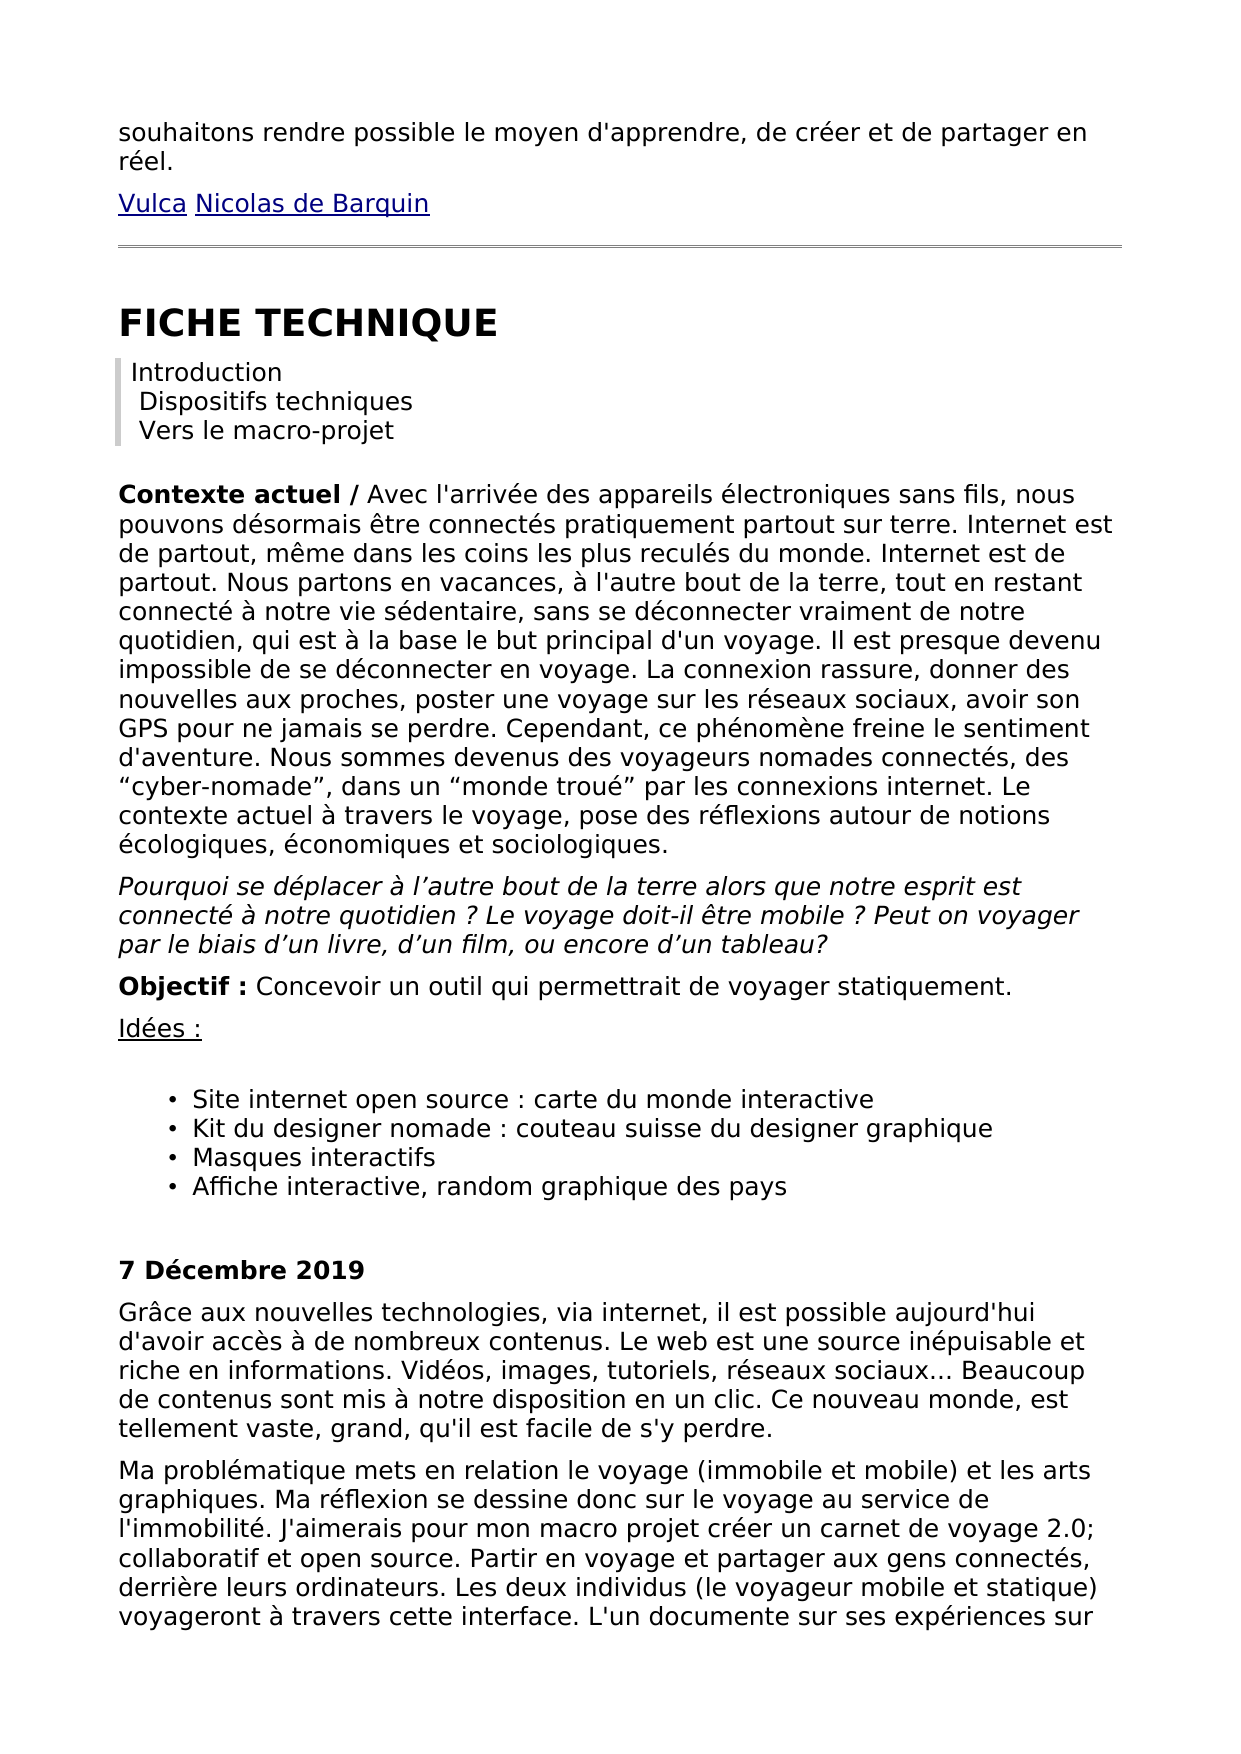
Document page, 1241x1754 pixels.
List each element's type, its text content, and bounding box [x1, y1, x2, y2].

text Contexte actuel / Avec l'arrivée des appareils électroniques sans fils, nous pouvons désormais être connectés pratiquement partout sur terre. Internet est de partout, même dans les coins les plus reculés du monde. Internet est de partout. Nous partons en vacances, à l'autre bout de la terre, tout en restant connecté à notre vie sédentaire, sans se déconnecter vraiment de notre quotidien, qui est à la base le but principal d'un voyage. Il est presque devenu impossible de se déconnecter en voyage. La connexion rassure, donner des nouvelles aux proches, poster une voyage sur les réseaux sociaux, avoir son GPS pour ne jamais se perdre. Cependant, ce phénomène freine le sentiment d'aventure. Nous sommes devenus des voyageurs nomades connectés, des “cyber-nomade”, dans un “monde troué” par les connexions internet. Le contexte actuel à travers le voyage, pose des réflexions autour de notions écologiques, économiques et sociologiques. [118, 481, 1122, 860]
text Idées : [118, 1014, 1122, 1043]
text souhaitons rendre possible le moyen d'apprendre, de créer et de partager en réel. [118, 118, 1122, 176]
subtitle 7 Décembre 2019 [118, 1256, 1122, 1285]
list Affiche interactive, random graphique des pays [177, 1173, 1122, 1202]
text Pourquoi se déplacer à l’autre bout de la terre alors que notre esprit est connecté à notre quotidien ? Le voyage doit-il être mobile ? Peut on voyager par le biais d’un livre, d’un film, ou encore d’un tableau? [118, 872, 1122, 960]
text Grâce aux nouvelles technologies, via internet, il est possible aujourd'hui d'avoir accès à de nombreux contenus. Le web est une source inépuisable et riche en informations. Vidéos, images, tutoriels, réseaux sociaux... Beaucoup de contenus sont mis à notre disposition en un clic. Ce nouveau monde, est tellement vaste, grand, qu'il est facile de s'y perdre. [118, 1298, 1122, 1444]
table_header Introduction Dispositifs techniques Vers le macro-projet [121, 358, 1122, 446]
text Objectif : Concevoir un outil qui permettrait de voyager statiquement. [118, 972, 1122, 1001]
list Kit du designer nomade : couteau suisse du designer graphique [177, 1114, 1122, 1143]
list Masques interactifs [177, 1143, 1122, 1173]
list Site internet open source : carte du monde interactive [177, 1085, 1122, 1114]
text Ma problématique mets en relation le voyage (immobile et mobile) et les arts graphiques. Ma réflexion se dessine donc sur le voyage au service de l'immobilité. J'aimerais pour mon macro projet créer un carnet de voyage 2.0; collaboratif et open source. Partir en voyage et partager aux gens connectés, derrière leurs ordinateurs. Les deux individus (le voyageur mobile et statique) voyageront à travers cette interface. L'un documente sur ses expériences sur [118, 1456, 1122, 1631]
text Vulca Nicolas de Barquin [118, 189, 1122, 218]
subtitle FICHE TECHNIQUE [118, 302, 1122, 346]
